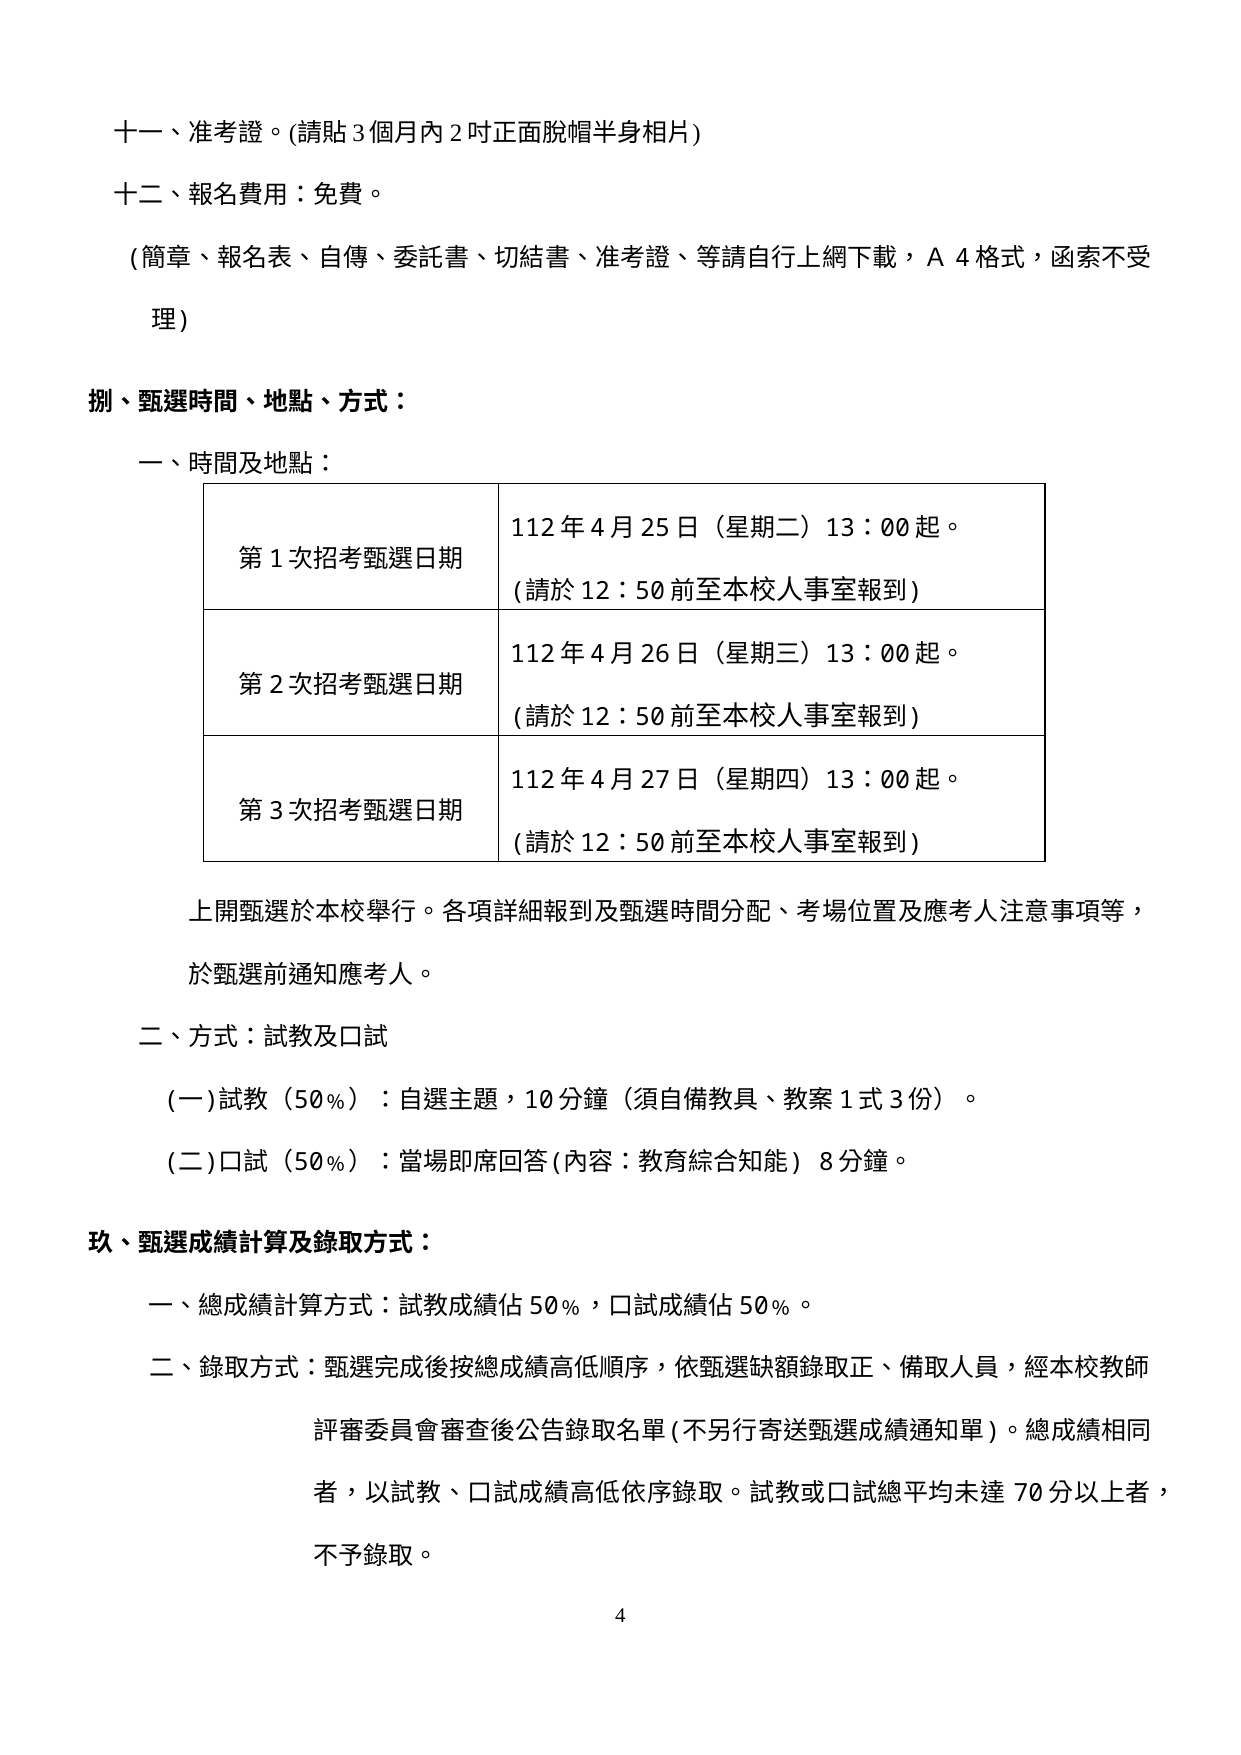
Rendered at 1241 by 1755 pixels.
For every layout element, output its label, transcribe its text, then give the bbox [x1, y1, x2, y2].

text (二)口試（50﹪）：當場即席回答(內容：教育綜合知能) 8分鐘。 [89, 1118, 1152, 1181]
text 一、總成績計算方式：試教成績佔50﹪，口試成績佔50﹪。 [89, 1262, 1152, 1324]
table_cell 112年4月27日（星期四）13：00起。 (請於12：50前至本校人事室報到) [499, 736, 1044, 861]
text 二、方式：試教及口試 [89, 993, 1152, 1056]
text 上開甄選於本校舉行。各項詳細報到及甄選時間分配、考場位置及應考人注意事項等，於甄選前通知應考人。 [189, 868, 1152, 993]
text (一)試教（50﹪）：自選主題，10分鐘（須自備教具、教案1式3份）。 [89, 1056, 1152, 1118]
text 一、時間及地點： [89, 420, 1152, 483]
table_header 112年4月25日（星期二）13：00起。 (請於12：50前至本校人事室報到) [499, 484, 1044, 609]
text 捌、甄選時間、地點、方式： [89, 358, 1152, 420]
text 十二、報名費用：免費。 [89, 151, 1152, 214]
text (簡章、報名表、自傳、委託書、切結書、准考證、等請自行上網下載，Ａ4格式，函索不受理) [126, 214, 1152, 339]
table_cell 第3次招考甄選日期 [204, 736, 498, 861]
text 二、錄取方式：甄選完成後按總成績高低順序，依甄選缺額錄取正、備取人員，經本校教師評審委員會審查後公告錄取名單(不另行寄送甄選成績通知單)。總成績相同者，以試教、口試成績高低依序錄取。試教或口試總平均未達70分以上者，不予錄取。 [89, 1324, 1152, 1574]
table_header 第1次招考甄選日期 [204, 484, 498, 609]
text 十一、准考證。(請貼3個月內2吋正面脫帽半身相片) [89, 89, 1152, 151]
text 玖、甄選成績計算及錄取方式： [89, 1199, 1152, 1262]
table_cell 112年4月26日（星期三）13：00起。 (請於12：50前至本校人事室報到) [499, 610, 1044, 735]
table_cell 第2次招考甄選日期 [204, 610, 498, 735]
